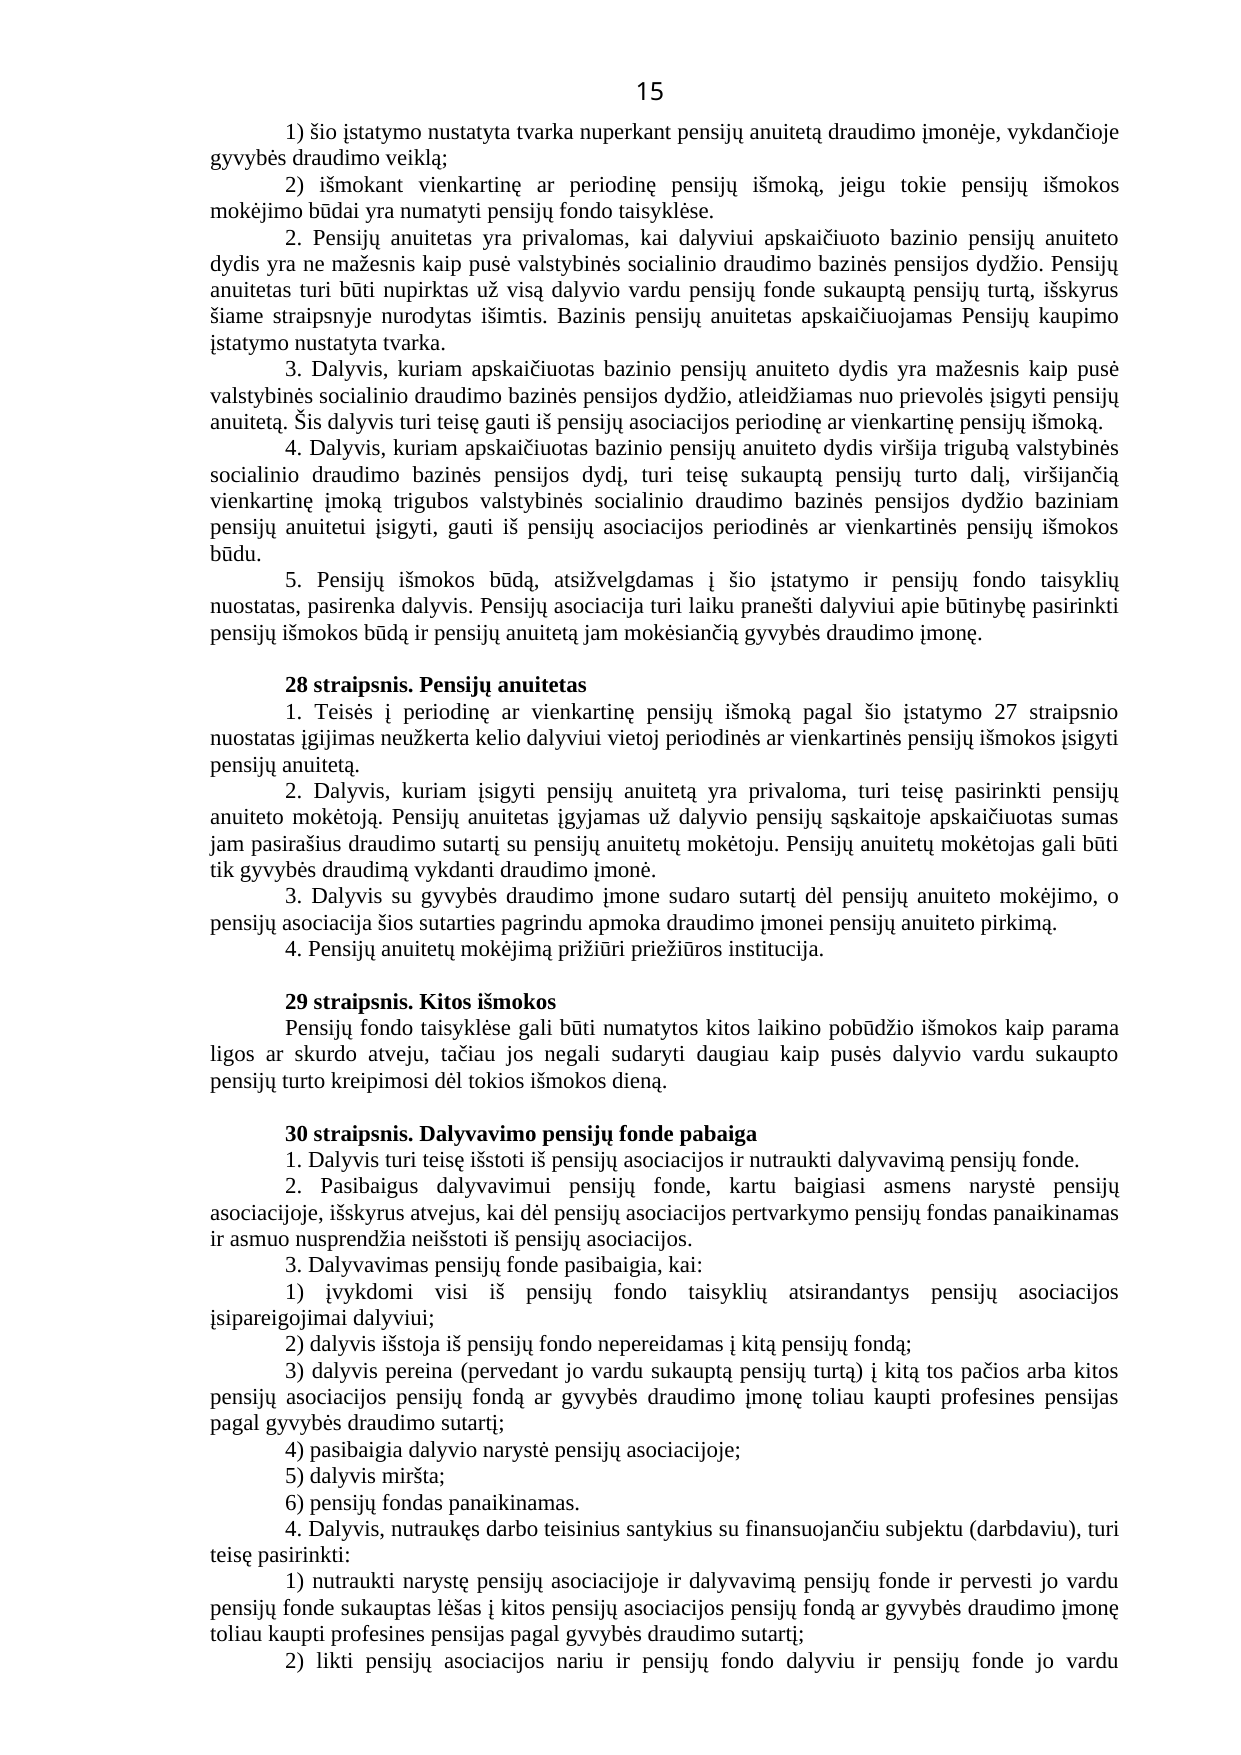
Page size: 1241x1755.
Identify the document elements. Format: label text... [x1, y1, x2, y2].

text 5. Pensijų išmokos būdą, atsižvelgdamas į šio įstatymo ir pensijų fondo taisyklių nuostatas, pasirenka dalyvis. Pensijų asociacija turi laiku pranešti dalyviui apie būtinybę pasirinkti pensijų išmokos būdą ir pensijų anuitetą jam mokėsiančią gyvybės draudimo įmonę. [210, 566, 1120, 645]
text 4. Dalyvis, kuriam apskaičiuotas bazinio pensijų anuiteto dydis viršija trigubą valstybinės socialinio draudimo bazinės pensijos dydį, turi teisę sukauptą pensijų turto dalį, viršijančią vienkartinę įmoką trigubos valstybinės socialinio draudimo bazinės pensijos dydžio baziniam pensijų anuitetui įsigyti, gauti iš pensijų asociacijos periodinės ar vienkartinės pensijų išmokos būdu. [210, 434, 1120, 566]
text 28 straipsnis. Pensijų anuitetas [210, 672, 1120, 698]
text 4. Pensijų anuitetų mokėjimą prižiūri priežiūros institucija. [210, 935, 1120, 961]
text 2. Pensijų anuitetas yra privalomas, kai dalyviui apskaičiuoto bazinio pensijų anuiteto dydis yra ne mažesnis kaip pusė valstybinės socialinio draudimo bazinės pensijos dydžio. Pensijų anuitetas turi būti nupirktas už visą dalyvio vardu pensijų fonde sukauptą pensijų turtą, išskyrus šiame straipsnyje nurodytas išimtis. Bazinis pensijų anuitetas apskaičiuojamas Pensijų kaupimo įstatymo nustatyta tvarka. [210, 223, 1120, 355]
text 3) dalyvis pereina (pervedant jo vardu sukauptą pensijų turtą) į kitą tos pačios arba kitos pensijų asociacijos pensijų fondą ar gyvybės draudimo įmonę toliau kaupti profesines pensijas pagal gyvybės draudimo sutartį; [210, 1357, 1120, 1436]
text 1) nutraukti narystę pensijų asociacijoje ir dalyvavimą pensijų fonde ir pervesti jo vardu pensijų fonde sukauptas lėšas į kitos pensijų asociacijos pensijų fondą ar gyvybės draudimo įmonę toliau kaupti profesines pensijas pagal gyvybės draudimo sutartį; [210, 1568, 1120, 1647]
text Pensijų fondo taisyklėse gali būti numatytos kitos laikino pobūdžio išmokos kaip parama ligos ar skurdo atveju, tačiau jos negali sudaryti daugiau kaip pusės dalyvio vardu sukaupto pensijų turto kreipimosi dėl tokios išmokos dieną. [210, 1014, 1120, 1093]
text 4) pasibaigia dalyvio narystė pensijų asociacijoje; [210, 1436, 1120, 1462]
text 3. Dalyvis su gyvybės draudimo įmone sudaro sutartį dėl pensijų anuiteto mokėjimo, o pensijų asociacija šios sutarties pagrindu apmoka draudimo įmonei pensijų anuiteto pirkimą. [210, 882, 1120, 935]
text 1) įvykdomi visi iš pensijų fondo taisyklių atsirandantys pensijų asociacijos įsipareigojimai dalyviui; [210, 1278, 1120, 1330]
text 3. Dalyvavimas pensijų fonde pasibaigia, kai: [210, 1251, 1120, 1278]
text 2. pasibaigus dalyvavimui pensijų fonde, kartu baigiasi asmens narystė pensijų asociacijoje, išskyrus atvejus, kai dėl pensijų asociacijos pertvarkymo pensijų fondas panaikinamas ir asmuo nusprendžia neišstoti iš pensijų asociacijos. [210, 1172, 1120, 1251]
text 3. Dalyvis, kuriam apskaičiuotas bazinio pensijų anuiteto dydis yra mažesnis kaip pusė valstybinės socialinio draudimo bazinės pensijos dydžio, atleidžiamas nuo prievolės įsigyti pensijų anuitetą. Šis dalyvis turi teisę gauti iš pensijų asociacijos periodinę ar vienkartinę pensijų išmoką. [210, 355, 1120, 434]
text 1. Dalyvis turi teisę išstoti iš pensijų asociacijos ir nutraukti dalyvavimą pensijų fonde. [210, 1146, 1120, 1172]
text 29 straipsnis. Kitos išmokos [210, 988, 1120, 1014]
text 1) šio įstatymo nustatyta tvarka nuperkant pensijų anuitetą draudimo įmonėje, vykdančioje gyvybės draudimo veiklą; [210, 118, 1120, 171]
text 1. Teisės į periodinę ar vienkartinę pensijų išmoką pagal šio įstatymo 27 straipsnio nuostatas įgijimas neužkerta kelio dalyviui vietoj periodinės ar vienkartinės pensijų išmokos įsigyti pensijų anuitetą. [210, 698, 1120, 777]
text 5) dalyvis miršta; [210, 1462, 1120, 1488]
text 2) išmokant vienkartinę ar periodinę pensijų išmoką, jeigu tokie pensijų išmokos mokėjimo būdai yra numatyti pensijų fondo taisyklėse. [210, 171, 1120, 223]
text 2) likti pensijų asociacijos nariu ir pensijų fondo dalyviu ir pensijų fonde jo vardu [210, 1647, 1120, 1673]
text 6) pensijų fondas panaikinamas. [210, 1488, 1120, 1515]
text 2) dalyvis išstoja iš pensijų fondo nepereidamas į kitą pensijų fondą; [210, 1330, 1120, 1357]
text 30 straipsnis. Dalyvavimo pensijų fonde pabaiga [210, 1119, 1120, 1146]
text 4. Dalyvis, nutraukęs darbo teisinius santykius su finansuojančiu subjektu (darbdaviu), turi teisę pasirinkti: [210, 1515, 1120, 1568]
text 2. Dalyvis, kuriam įsigyti pensijų anuitetą yra privaloma, turi teisę pasirinkti pensijų anuiteto mokėtoją. Pensijų anuitetas įgyjamas už dalyvio pensijų sąskaitoje apskaičiuotas sumas jam pasirašius draudimo sutartį su pensijų anuitetų mokėtoju. Pensijų anuitetų mokėtojas gali būti tik gyvybės draudimą vykdanti draudimo įmonė. [210, 777, 1120, 882]
